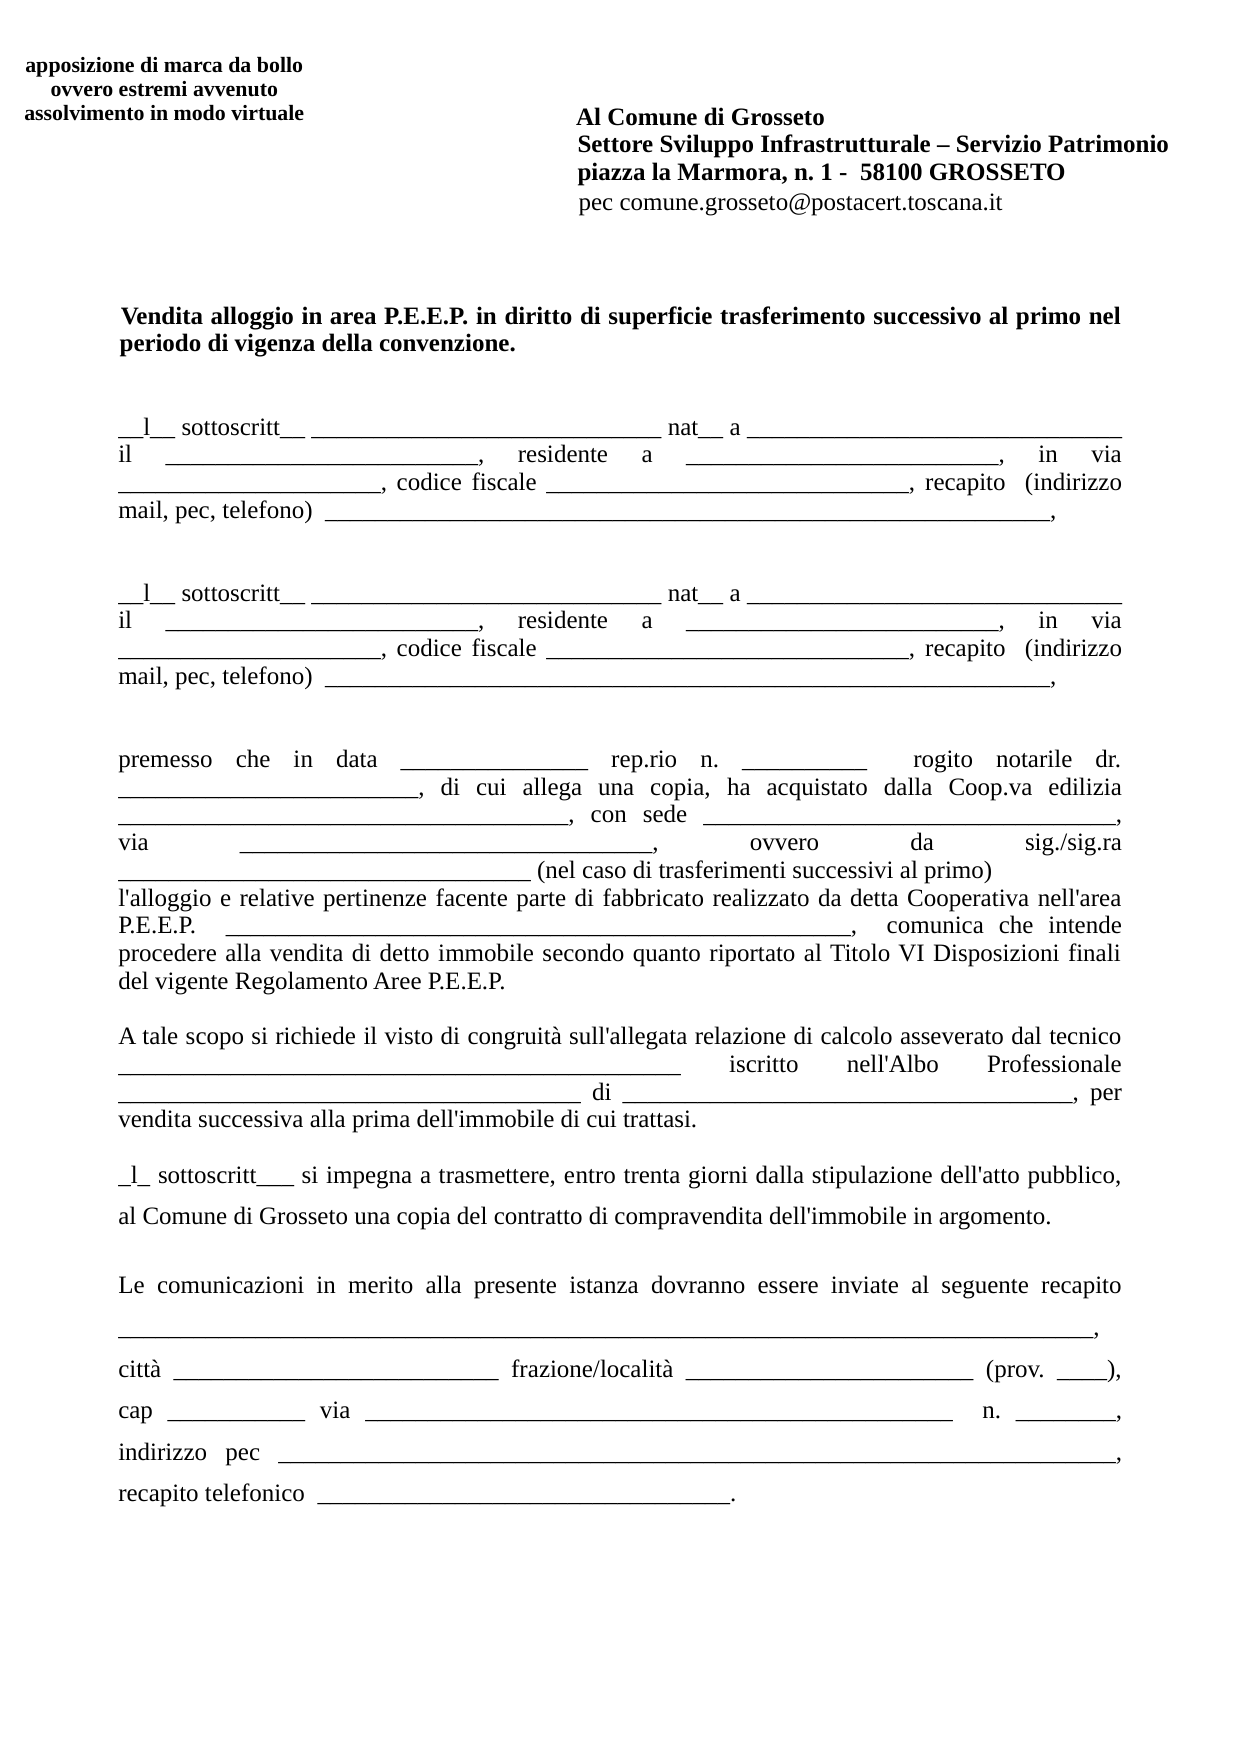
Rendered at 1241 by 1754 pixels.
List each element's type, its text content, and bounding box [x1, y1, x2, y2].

text piazza la Marmora, n. 1 - 58100 GROSSETO [118, 158, 1178, 186]
text A tale scopo si richiede il visto di congruità sull'allegata relazione di calcolo asseverato dal tecnico _____________________________________________ iscritto nell'Albo Professionale _____________________________________ di ____________________________________, per vendita successiva alla prima dell'immobile di cui trattasi. [118, 1022, 1122, 1133]
text pec comune.grosseto@postacert.toscana.it [118, 186, 1122, 246]
text premesso che in data _______________ rep.rio n. __________ rogito notarile dr. ________________________, di cui allega una copia, ha acquistato dalla Coop.va edilizia ____________________________________, con sede _________________________________, via _________________________________, ovvero da sig./sig.ra _________________________________ (nel caso di trasferimenti successivi al primo) [118, 745, 1122, 884]
text Le comunicazioni in merito alla presente istanza dovranno essere inviate al seguente recapito ______________________________________________________________________________, città __________________________ frazione/località _______________________ (prov. ____), cap ___________ via _______________________________________________ n. ________, indirizzo pec ___________________________________________________________________, recapito telefonico _________________________________. [118, 1272, 1122, 1507]
text __l__ sottoscritt__ ____________________________ nat__ a ______________________________ il _________________________, residente a _________________________, in via _____________________, codice fiscale _____________________________, recapito (indirizzo mail, pec, telefono) __________________________________________________________, [118, 579, 1122, 690]
text Al Comune di Grosseto [308, 103, 1182, 130]
text Settore Sviluppo Infrastrutturale – Servizio Patrimonio [308, 130, 1178, 158]
text Vendita alloggio in area P.E.E.P. in diritto di superficie trasferimento successivo al primo nel periodo di vigenza della convenzione. [119, 302, 1122, 357]
text _l_ sottoscritt___ si impegna a trasmettere, entro trenta giorni dalla stipulazione dell'atto pubblico, al Comune di Grosseto una copia del contratto di compravendita dell'immobile in argomento. [118, 1161, 1122, 1230]
text l'alloggio e relative pertinenze facente parte di fabbricato realizzato da detta Cooperativa nell'area P.E.E.P. __________________________________________________, comunica che intende procedere alla vendita di detto immobile secondo quanto riportato al Titolo VI Disposizioni finali del vigente Regolamento Aree P.E.E.P. [118, 884, 1122, 994]
text __l__ sottoscritt__ ____________________________ nat__ a ______________________________ il _________________________, residente a _________________________, in via _____________________, codice fiscale _____________________________, recapito (indirizzo mail, pec, telefono) __________________________________________________________, [118, 413, 1122, 523]
text apposizione di marca da bollo ovvero estremi avvenuto assolvimento in modo virtuale [20, 53, 308, 126]
